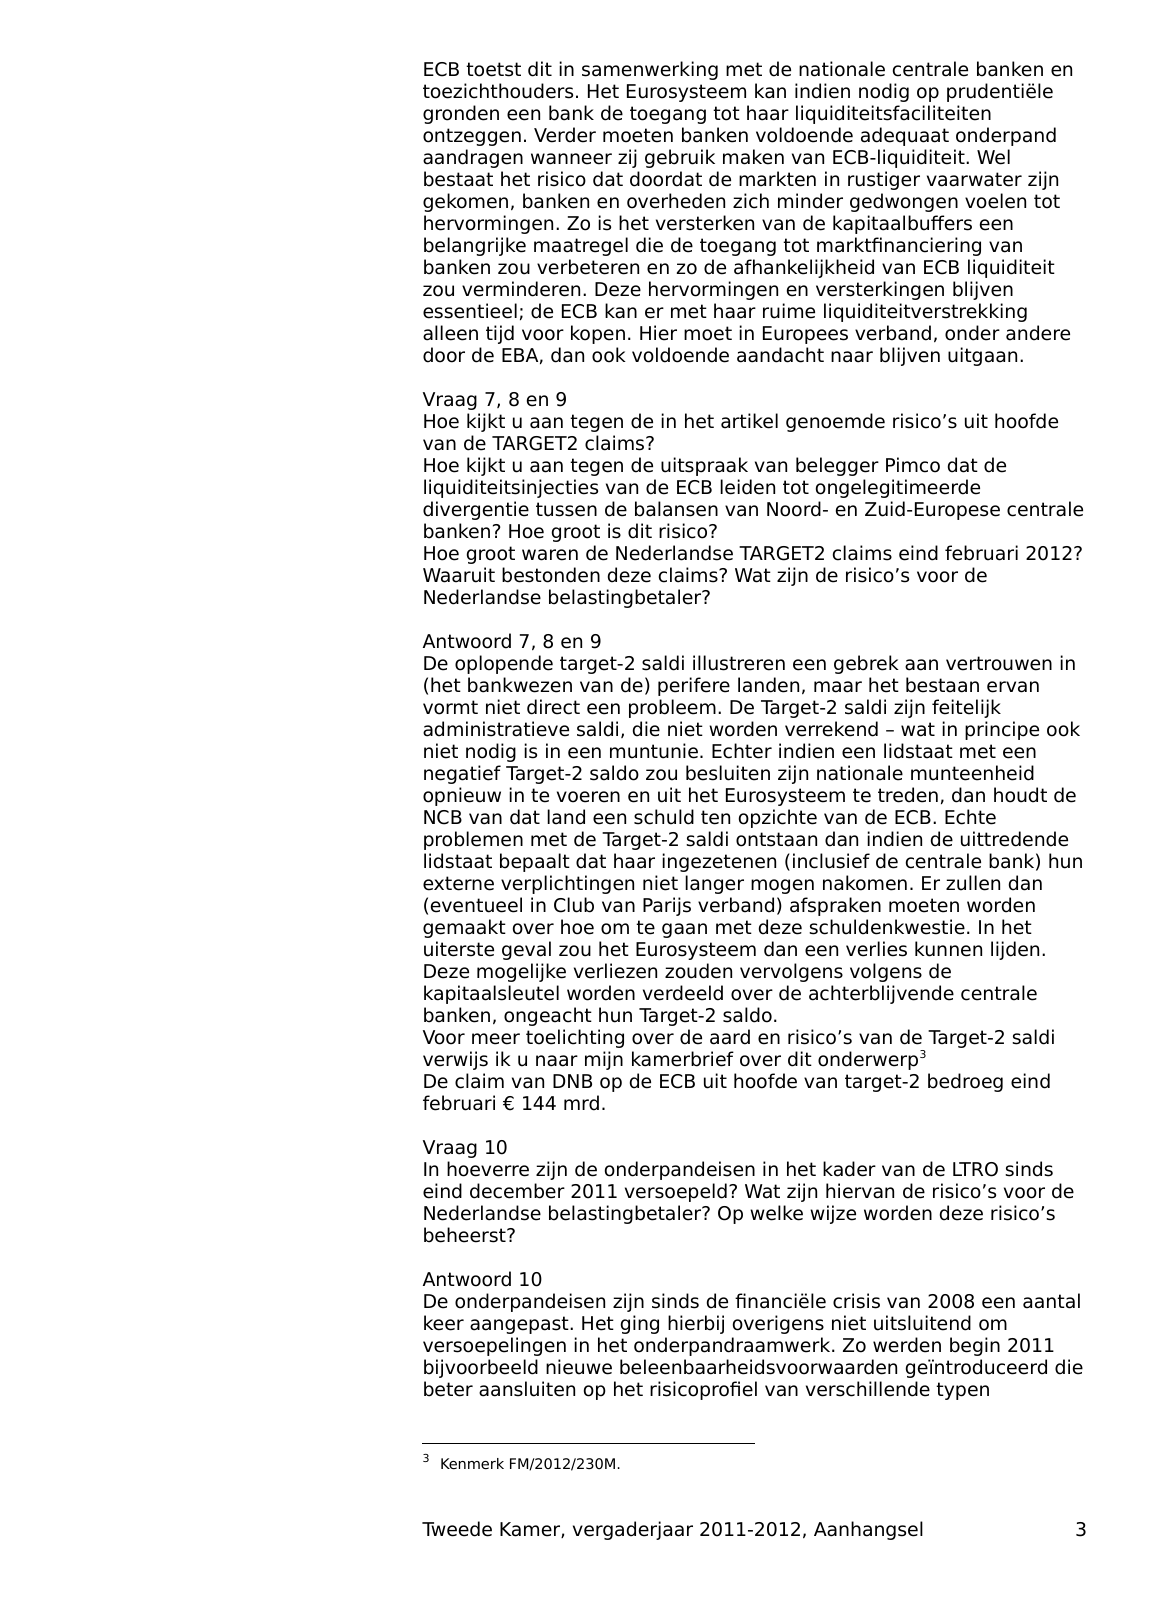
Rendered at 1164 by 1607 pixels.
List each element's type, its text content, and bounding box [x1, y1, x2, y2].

text Antwoord 10 [422, 1269, 1087, 1291]
text Hoe groot waren de Nederlandse TARGET2 claims eind februari 2012? Waaruit bestonden deze claims? Wat zijn de risico’s voor de Nederlandse belastingbetaler? [422, 543, 1087, 609]
text Voor meer toelichting over de aard en risico’s van de Target-2 saldi verwijs ik u naar mijn kamerbrief over dit onderwerp [422, 1027, 1087, 1071]
text Hoe kijkt u aan tegen de in het artikel genoemde risico’s uit hoofde van de TARGET2 claims? [422, 411, 1087, 455]
text Antwoord 7, 8 en 9 [422, 631, 1087, 653]
text Vraag 7, 8 en 9 [422, 389, 1087, 411]
text De oplopende target-2 saldi illustreren een gebrek aan vertrouwen in (het bankwezen van de) perifere landen, maar het bestaan ervan vormt niet direct een probleem. De Target-2 saldi zijn feitelijk administratieve saldi, die niet worden verrekend – wat in principe ook niet nodig is in een muntunie. Echter indien een lidstaat met een negatief Target-2 saldo zou besluiten zijn nationale munteenheid opnieuw in te voeren en uit het Eurosysteem te treden, dan houdt de NCB van dat land een schuld ten opzichte van de ECB. Echte problemen met de Target-2 saldi ontstaan dan indien de uittredende lidstaat bepaalt dat haar ingezetenen (inclusief de centrale bank) hun externe verplichtingen niet langer mogen nakomen. Er zullen dan (eventueel in Club van Parijs verband) afspraken moeten worden gemaakt over hoe om te gaan met deze schuldenkwestie. In het uiterste geval zou het Eurosysteem dan een verlies kunnen lijden. Deze mogelijke verliezen zouden vervolgens volgens de kapitaalsleutel worden verdeeld over de achterblijvende centrale banken, ongeacht hun Target-2 saldo. [422, 653, 1087, 1027]
text De claim van DNB op de ECB uit hoofde van target-2 bedroeg eind februari € 144 mrd. [422, 1071, 1087, 1114]
text Kenmerk FM/2012/230M. [422, 1452, 1087, 1474]
text Hoe kijkt u aan tegen de uitspraak van belegger Pimco dat de liquiditeitsinjecties van de ECB leiden tot ongelegitimeerde divergentie tussen de balansen van Noord- en Zuid-Europese centrale banken? Hoe groot is dit risico? [422, 455, 1087, 543]
text De onderpandeisen zijn sinds de financiële crisis van 2008 een aantal keer aangepast. Het ging hierbij overigens niet uitsluitend om versoepelingen in het onderpandraamwerk. Zo werden begin 2011 bijvoorbeeld nieuwe beleenbaarheidsvoorwaarden geïntroduceerd die beter aansluiten op het risicoprofiel van verschillende typen [422, 1291, 1087, 1401]
text In hoeverre zijn de onderpandeisen in het kader van de LTRO sinds eind december 2011 versoepeld? Wat zijn hiervan de risico’s voor de Nederlandse belastingbetaler? Op welke wijze worden deze risico’s beheerst? [422, 1159, 1087, 1247]
text ECB toetst dit in samenwerking met de nationale centrale banken en toezichthouders. Het Eurosysteem kan indien nodig op prudentiële gronden een bank de toegang tot haar liquiditeitsfaciliteiten ontzeggen. Verder moeten banken voldoende adequaat onderpand aandragen wanneer zij gebruik maken van ECB-liquiditeit. Wel bestaat het risico dat doordat de markten in rustiger vaarwater zijn gekomen, banken en overheden zich minder gedwongen voelen tot hervormingen. Zo is het versterken van de kapitaalbuffers een belangrijke maatregel die de toegang tot marktfinanciering van banken zou verbeteren en zo de afhankelijkheid van ECB liquiditeit zou verminderen. Deze hervormingen en versterkingen blijven essentieel; de ECB kan er met haar ruime liquiditeitverstrekking alleen tijd voor kopen. Hier moet in Europees verband, onder andere door de EBA, dan ook voldoende aandacht naar blijven uitgaan. [422, 59, 1087, 367]
text Vraag 10 [422, 1137, 1087, 1159]
